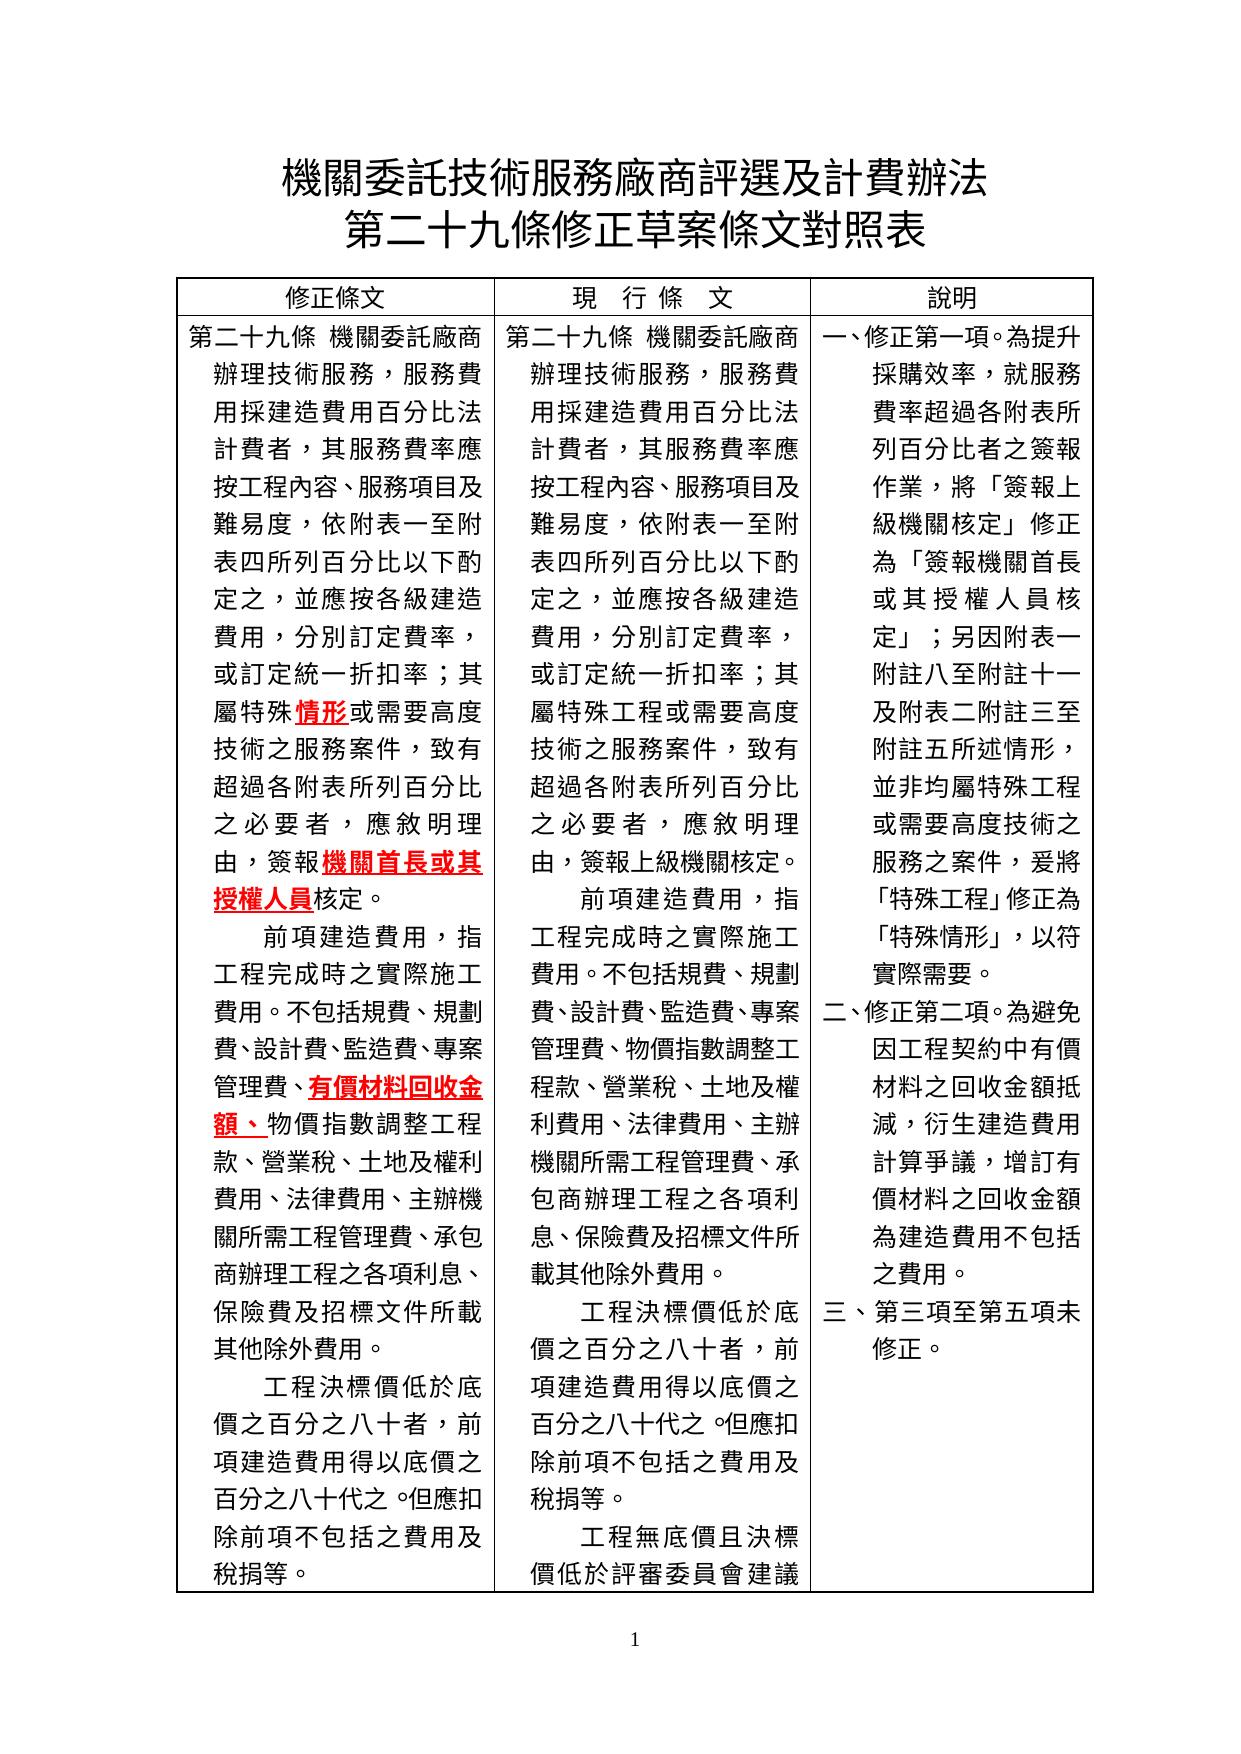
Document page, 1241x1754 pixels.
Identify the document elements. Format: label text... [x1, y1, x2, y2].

table_header 說明 [811, 279, 1092, 315]
text 機關委託技術服務廠商評選及計費辦法 [177, 152, 1092, 204]
table_cell 第二十九條 機關委託廠商辦理技術服務，服務費用採建造費用百分比法計費者，其服務費率應按工程內容、服務項目及難易度，依附表一至附表四所列百分比以下酌定之，並應按各級建造費用，分別訂定費率，或訂定統一折扣率；其屬特殊工程或需要高度技術之服務案件，致有超過各附表所列百分比之必要者，應敘明理由，簽報上級機關核定。 前項建造費用，指工程完成時之實際施工費用。不包括規費、規劃費、設計費、監造費、專案管理費、物價指數調整工程款、營業稅、土地及權利費用、法律費用、主辦機關所需工程管理費、承包商辦理工程之各項利息、保險費及招標文件所載其他除外費用。 工程決標價低於底價之百分之八十者，前項建造費用得以底價之百分之八十代之。但應扣除前項不包括之費用及稅捐等。 工程無底價且決標價低於評審委員會建議 [495, 316, 810, 1591]
text 第二十九條修正草案條文對照表 [177, 204, 1092, 256]
table_cell 第二十九條 機關委託廠商辦理技術服務，服務費用採建造費用百分比法計費者，其服務費率應按工程內容、服務項目及難易度，依附表一至附表四所列百分比以下酌定之，並應按各級建造費用，分別訂定費率，或訂定統一折扣率；其屬特殊情形或需要高度技術之服務案件，致有超過各附表所列百分比之必要者，應敘明理由，簽報機關首長或其授權人員核定。 前項建造費用，指工程完成時之實際施工費用。不包括規費、規劃費、設計費、監造費、專案管理費、有價材料回收金額、物價指數調整工程款、營業稅、土地及權利費用、法律費用、主辦機關所需工程管理費、承包商辦理工程之各項利息、保險費及招標文件所載其他除外費用。 工程決標價低於底價之百分之八十者，前項建造費用得以底價之百分之八十代之。但應扣除前項不包括之費用及稅捐等。 [178, 316, 494, 1591]
table_header 修正條文 [178, 279, 494, 315]
table_header 現 行 條 文 [495, 279, 810, 315]
table_cell 一、修正第一項。為提升採購效率，就服務費率超過各附表所列百分比者之簽報作業，將「簽報上級機關核定」修正為「簽報機關首長或其授權人員核定」；另因附表一附註八至附註十一及附表二附註三至附註五所述情形，並非均屬特殊工程或需要高度技術之服務之案件，爰將「特殊工程」修正為「特殊情形」，以符實際需要。 二、修正第二項。為避免因工程契約中有價材料之回收金額抵減，衍生建造費用計算爭議，增訂有價材料之回收金額為建造費用不包括之費用。 三、第三項至第五項未修正。 [811, 316, 1092, 1591]
